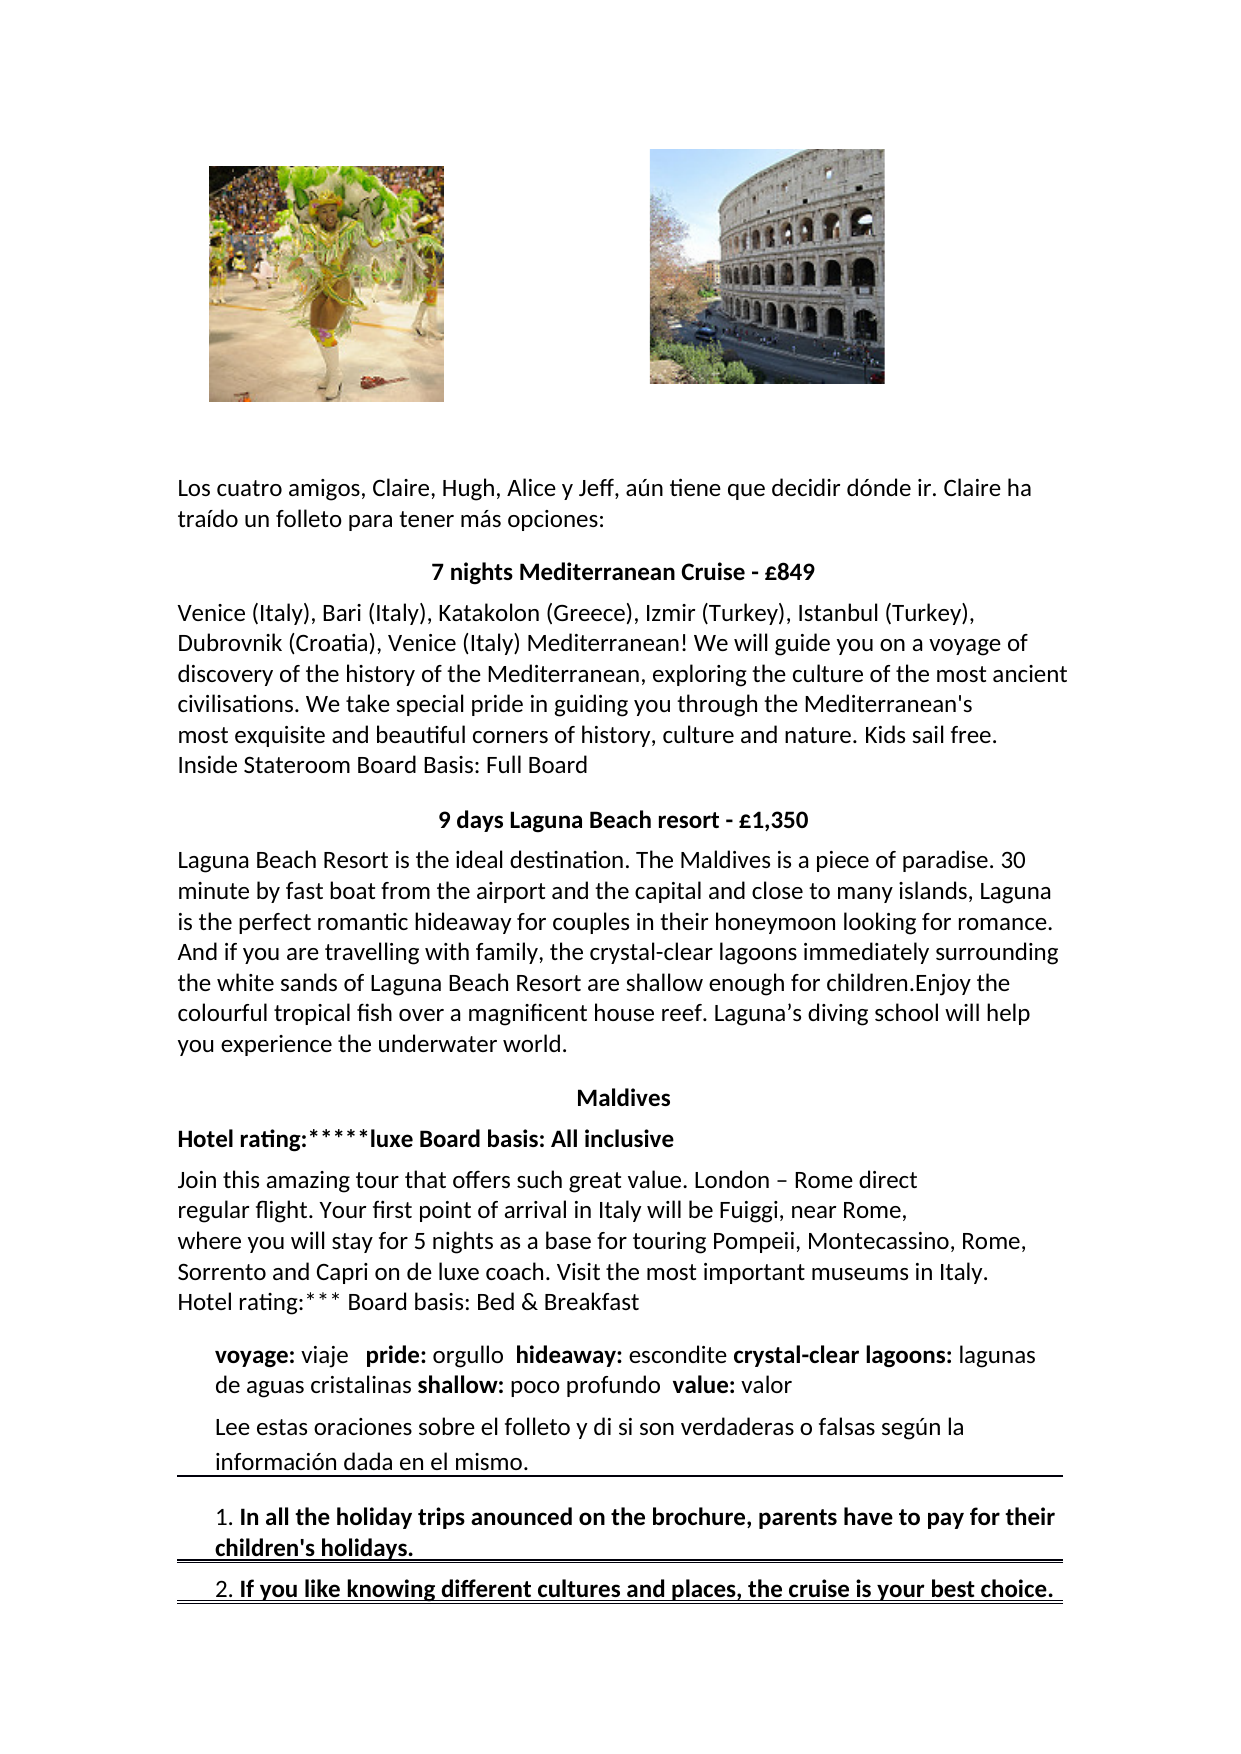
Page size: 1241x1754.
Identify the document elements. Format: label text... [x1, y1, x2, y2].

text Los cuatro amigos, Claire, Hugh, Alice y Jeff, aún tiene que decidir dónde ir. Claire ha traído un folleto para tener más opciones: [177, 472, 1063, 533]
picture [209, 166, 444, 402]
table_cell [474, 148, 1061, 462]
text Lee estas oraciones sobre el folleto y di si son verdaderas o falsas según la información dada en el mismo. [215, 1411, 1063, 1475]
text 1. In all the holiday trips anounced on the brochure, parents have to pay for their children's holidays. [215, 1501, 1063, 1559]
table_cell Maldives Hotel rating:*****luxe Board basis: All inclusive Join this amazing tour that offers such great value. London – Rome direct regular flight. Your first point of arrival in Italy will be Fuiggi, near Rome, where you will stay for 5 nights as a base for touring Pompeii, Montecassino, Rome, Sorrento and Capri on de luxe coach. Visit the most important museums in Italy. Hotel rating:*** Board basis: Bed & Breakfast [176, 1070, 1071, 1329]
table_cell 9 days Laguna Beach resort - £1,350 Laguna Beach Resort is the ideal destination. The Maldives is a piece of paradise. 30 minute by fast boat from the airport and the capital and close to many islands, Laguna is the perfect romantic hideaway for couples in their honeymoon looking for romance. And if you are travelling with family, the crystal-clear lagoons immediately surrounding the white sands of Laguna Beach Resort are shallow enough for children.Enjoy the colourful tropical fish over a magnificent house reef. Laguna’s diving school will help you experience the underwater world. [176, 792, 1071, 1070]
table_header 7 nights Mediterranean Cruise - £849 Venice (Italy), Bari (Italy), Katakolon (Greece), Izmir (Turkey), Istanbul (Turkey), Dubrovnik (Croatia), Venice (Italy) Mediterranean! We will guide you on a voyage of discovery of the history of the Mediterranean, exploring the culture of the most ancient civilisations. We take special pride in guiding you through the Mediterranean's most exquisite and beautiful corners of history, culture and nature. Kids sail free. Inside Stateroom Board Basis: Full Board [176, 544, 1071, 792]
text voyage: viaje pride: orgullo hideaway: escondite crystal-clear lagoons: lagunas de aguas cristalinas shallow: poco profundo value: valor [215, 1339, 1063, 1400]
table_cell [180, 148, 474, 462]
text 2. If you like knowing different cultures and places, the cruise is your best choice. [215, 1573, 1063, 1600]
picture [649, 149, 885, 384]
